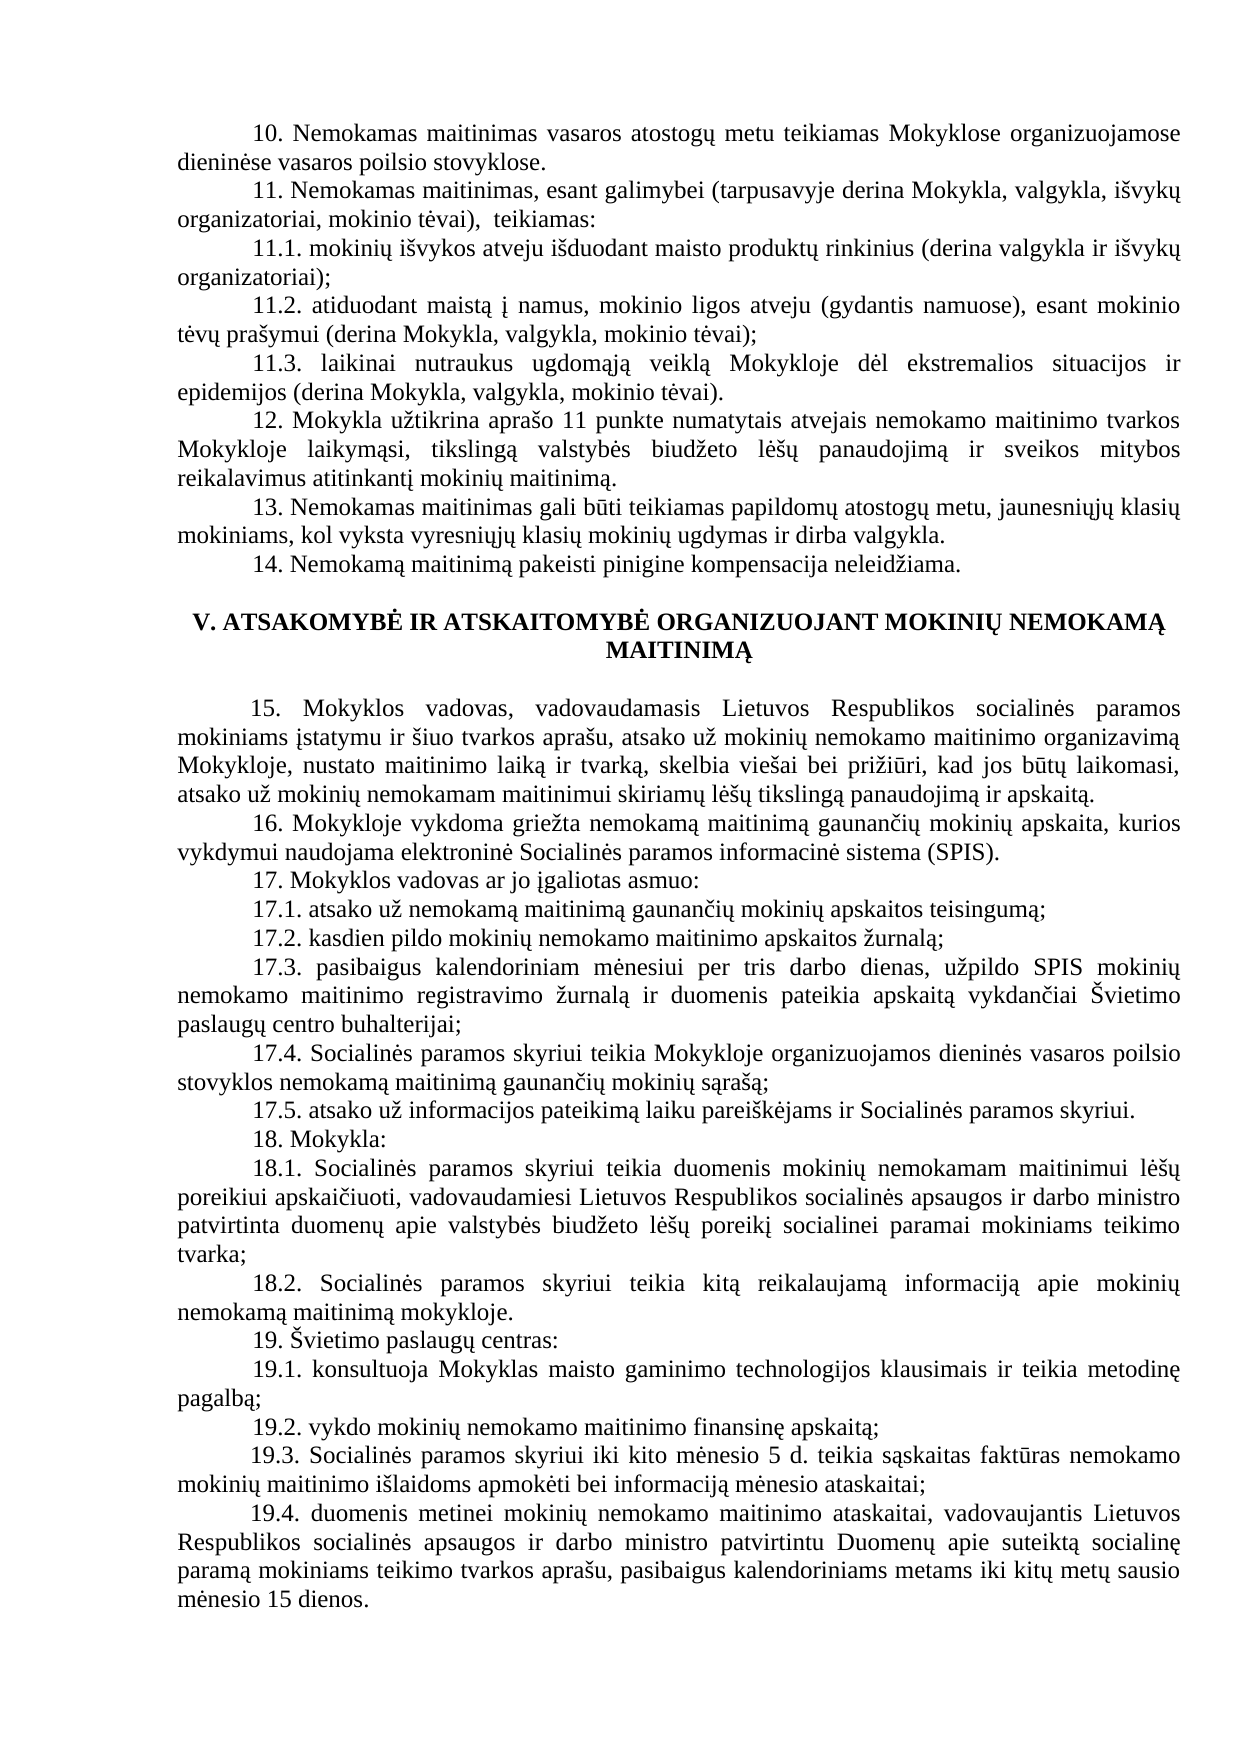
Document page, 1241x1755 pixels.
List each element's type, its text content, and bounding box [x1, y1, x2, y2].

text 17.3. pasibaigus kalendoriniam mėnesiui per tris darbo dienas, užpildo SPIS mokinių nemokamo maitinimo registravimo žurnalą ir duomenis pateikia apskaitą vykdančiai Švietimo paslaugų centro buhalterijai; [177, 952, 1181, 1038]
text 16. Mokykloje vykdoma griežta nemokamą maitinimą gaunančių mokinių apskaita, kurios vykdymui naudojama elektroninė Socialinės paramos informacinė sistema (SPIS). [177, 808, 1181, 866]
text 18.1. Socialinės paramos skyriui teikia duomenis mokinių nemokamam maitinimui lėšų poreikiui apskaičiuoti, vadovaudamiesi Lietuvos Respublikos socialinės apsaugos ir darbo ministro patvirtinta duomenų apie valstybės biudžeto lėšų poreikį socialinei paramai mokiniams teikimo tvarka; [177, 1153, 1181, 1268]
text 17.4. Socialinės paramos skyriui teikia Mokykloje organizuojamos dieninės vasaros poilsio stovyklos nemokamą maitinimą gaunančių mokinių sąrašą; [177, 1038, 1181, 1096]
text 10. Nemokamas maitinimas vasaros atostogų metu teikiamas Mokyklose organizuojamose dieninėse vasaros poilsio stovyklose. [177, 118, 1181, 176]
text 17.2. kasdien pildo mokinių nemokamo maitinimo apskaitos žurnalą; [177, 923, 1181, 952]
text 19.2. vykdo mokinių nemokamo maitinimo finansinę apskaitą; [177, 1412, 1181, 1441]
text 14. Nemokamą maitinimą pakeisti pinigine kompensacija neleidžiama. [177, 549, 1181, 578]
text 19.1. konsultuoja Mokyklas maisto gaminimo technologijos klausimais ir teikia metodinę pagalbą; [177, 1354, 1181, 1412]
text 15. Mokyklos vadovas, vadovaudamasis Lietuvos Respublikos socialinės paramos mokiniams įstatymu ir šiuo tvarkos aprašu, atsako už mokinių nemokamo maitinimo organizavimą Mokykloje, nustato maitinimo laiką ir tvarką, skelbia viešai bei prižiūri, kad jos būtų laikomasi, atsako už mokinių nemokamam maitinimui skiriamų lėšų tikslingą panaudojimą ir apskaitą. [177, 693, 1181, 808]
text 11.3. laikinai nutraukus ugdomąją veiklą Mokykloje dėl ekstremalios situacijos ir epidemijos (derina Mokykla, valgykla, mokinio tėvai). [177, 348, 1181, 406]
text 18.2. Socialinės paramos skyriui teikia kitą reikalaujamą informaciją apie mokinių nemokamą maitinimą mokykloje. [177, 1268, 1181, 1326]
text 11.2. atiduodant maistą į namus, mokinio ligos atveju (gydantis namuose), esant mokinio tėvų prašymui (derina Mokykla, valgykla, mokinio tėvai); [177, 291, 1181, 348]
text 18. Mokykla: [177, 1124, 1181, 1153]
text 12. Mokykla užtikrina aprašo 11 punkte numatytais atvejais nemokamo maitinimo tvarkos Mokykloje laikymąsi, tikslingą valstybės biudžeto lėšų panaudojimą ir sveikos mitybos reikalavimus atitinkantį mokinių maitinimą. [177, 406, 1181, 492]
text 19. Švietimo paslaugų centras: [177, 1326, 1181, 1354]
text 19.3. Socialinės paramos skyriui iki kito mėnesio 5 d. teikia sąskaitas faktūras nemokamo mokinių maitinimo išlaidoms apmokėti bei informaciją mėnesio ataskaitai; [177, 1441, 1181, 1498]
text 11. Nemokamas maitinimas, esant galimybei (tarpusavyje derina Mokykla, valgykla, išvykų organizatoriai, mokinio tėvai), teikiamas: [177, 176, 1181, 233]
text 17.5. atsako už informacijos pateikimą laiku pareiškėjams ir Socialinės paramos skyriui. [177, 1096, 1181, 1124]
text 17.1. atsako už nemokamą maitinimą gaunančių mokinių apskaitos teisingumą; [177, 894, 1181, 923]
text 13. Nemokamas maitinimas gali būti teikiamas papildomų atostogų metu, jaunesniųjų klasių mokiniams, kol vyksta vyresniųjų klasių mokinių ugdymas ir dirba valgykla. [177, 492, 1181, 549]
text V. ATSAKOMYBĖ IR ATSKAITOMYBĖ ORGANIZUOJANT MOKINIŲ NEMOKAMĄ MAITINIMĄ [177, 607, 1181, 664]
text 11.1. mokinių išvykos atveju išduodant maisto produktų rinkinius (derina valgykla ir išvykų organizatoriai); [177, 233, 1181, 291]
text 19.4. duomenis metinei mokinių nemokamo maitinimo ataskaitai, vadovaujantis Lietuvos Respublikos socialinės apsaugos ir darbo ministro patvirtintu Duomenų apie suteiktą socialinę paramą mokiniams teikimo tvarkos aprašu, pasibaigus kalendoriniams metams iki kitų metų sausio mėnesio 15 dienos. [177, 1498, 1181, 1613]
text 17. Mokyklos vadovas ar jo įgaliotas asmuo: [177, 866, 1181, 894]
